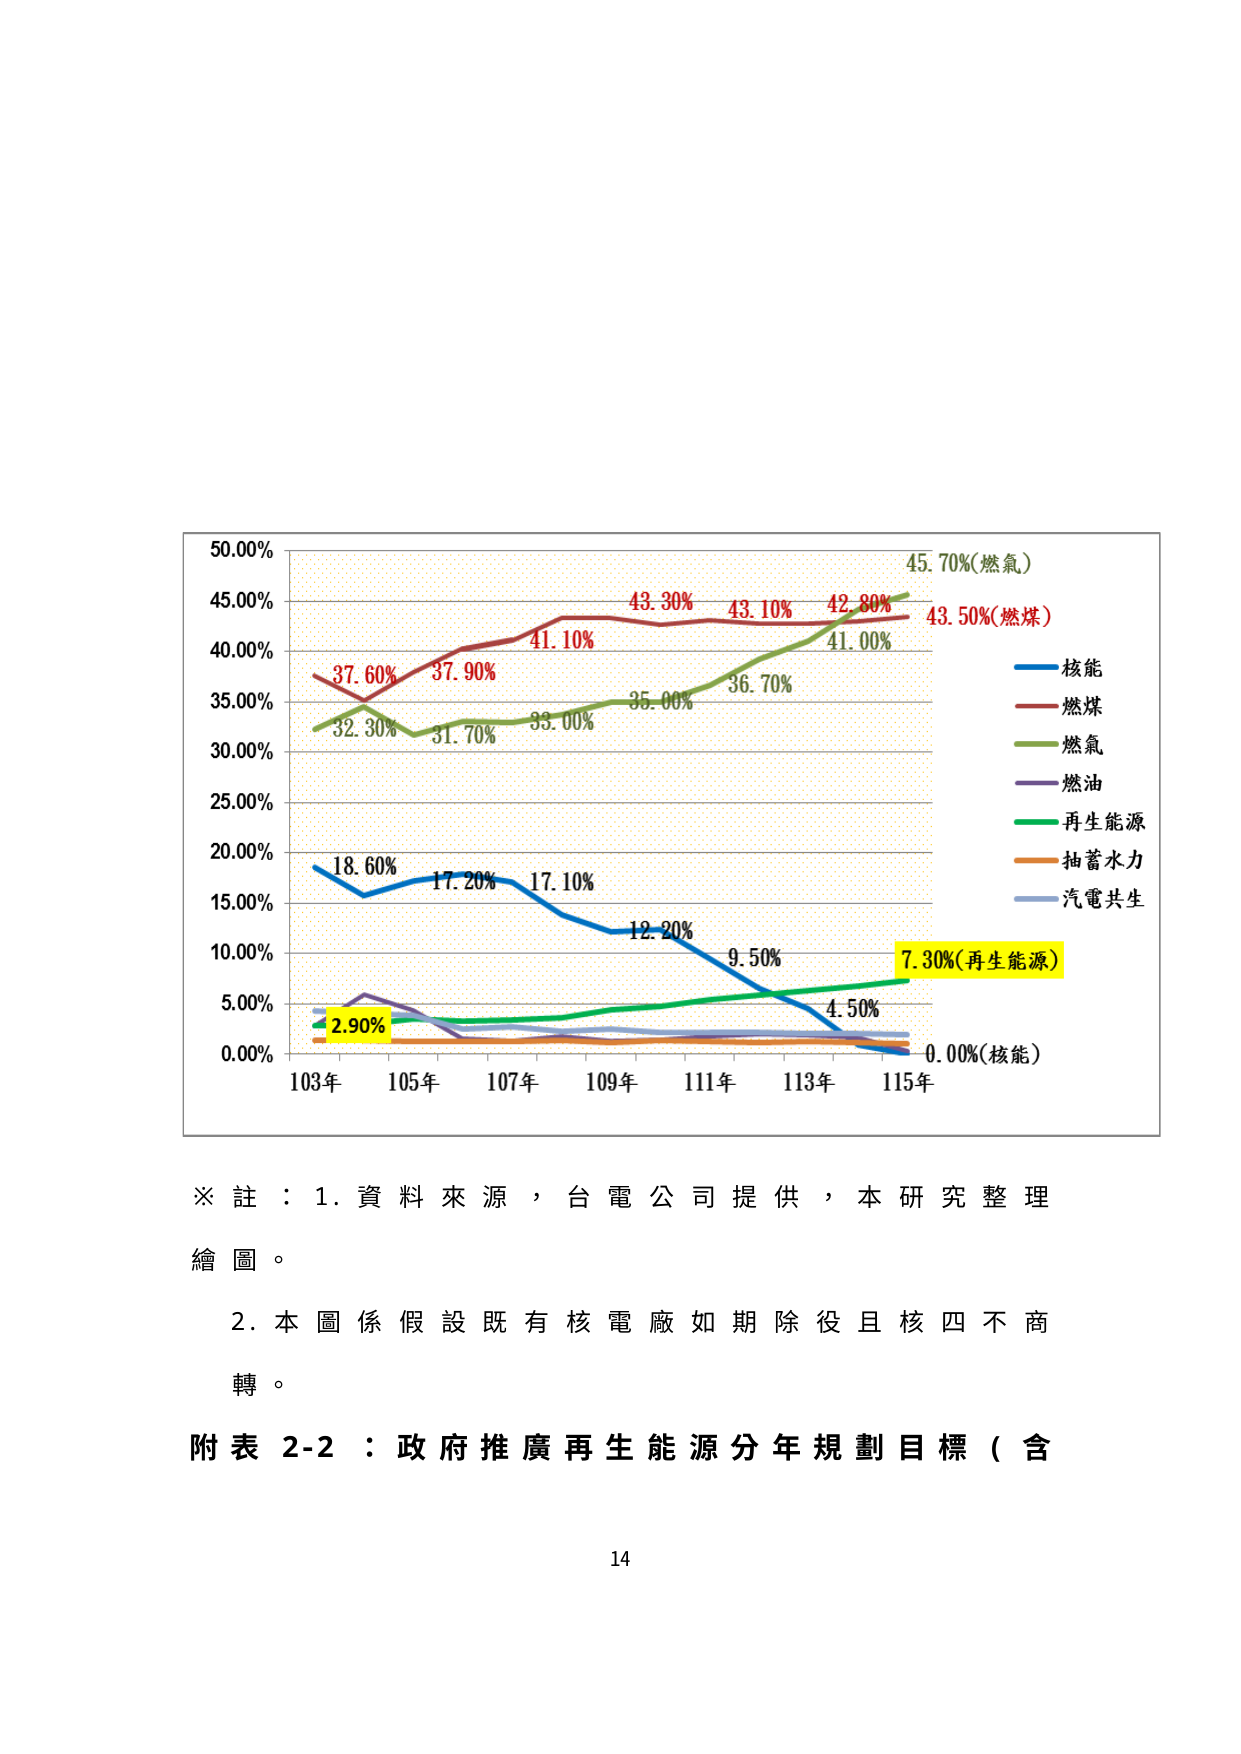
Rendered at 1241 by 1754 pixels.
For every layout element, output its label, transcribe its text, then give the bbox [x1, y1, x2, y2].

text ※註：1.資料來源，台電公司提供，本研究整理繪圖。 [143, 1154, 1058, 1279]
text 2.本圖係假設既有核電廠如期除役且核四不商轉。 [217, 1279, 1058, 1404]
text 附表2-2：政府推廣再生能源分年規劃目標(含 [148, 1404, 1058, 1467]
